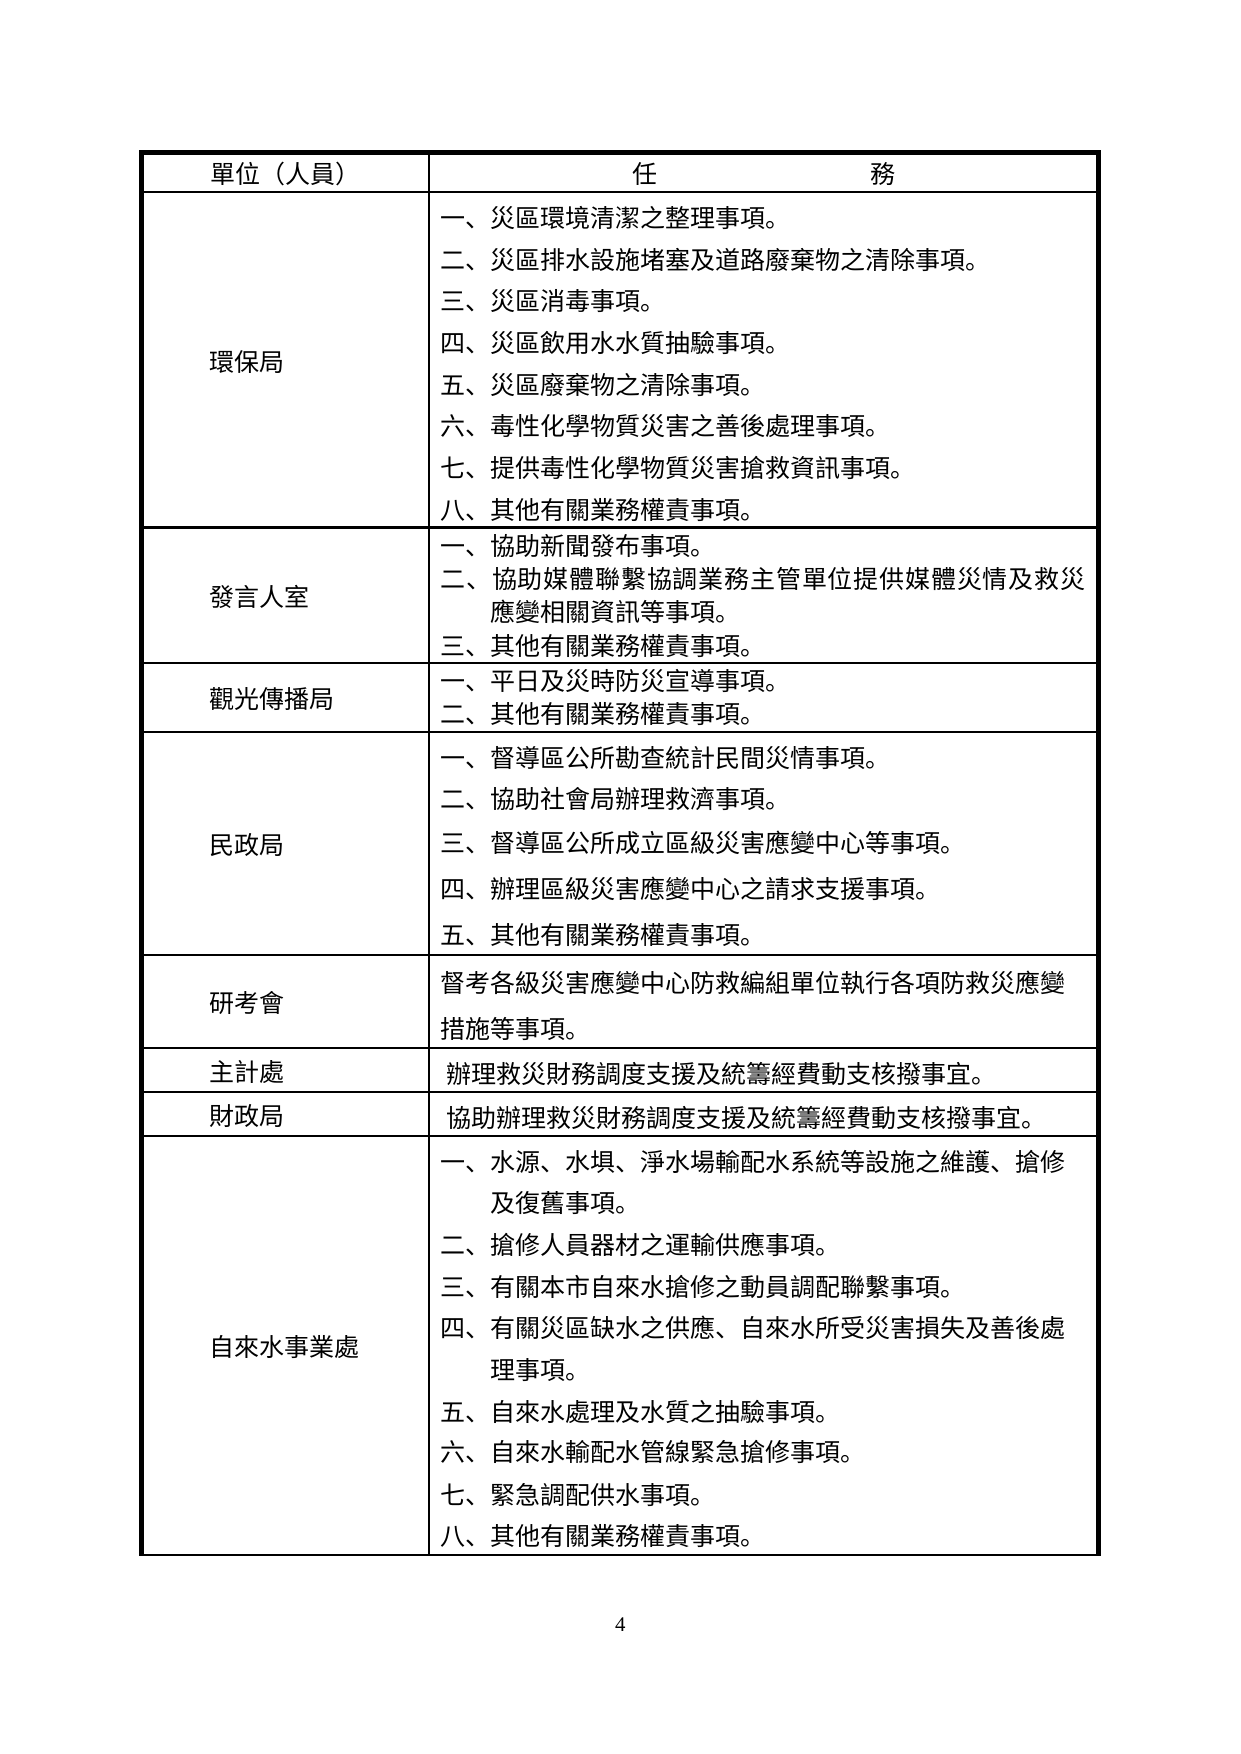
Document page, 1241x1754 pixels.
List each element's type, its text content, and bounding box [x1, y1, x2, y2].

table_cell 環保局 [144, 193, 428, 526]
table_cell 一、水源、水埧、淨水場輸配水系統等設施之維護、搶修及復舊事項。 二、搶修人員器材之運輸供應事項。 三、有關本市自來水搶修之動員調配聯繫事項。 四、有關災區缺水之供應、自來水所受災害損失及善後處理事項。 五、自來水處理及水質之抽驗事項。 六、自來水輸配水管線緊急搶修事項。 七、緊急調配供水事項。 八、其他有關業務權責事項。 [430, 1137, 1096, 1553]
table_cell 發言人室 [144, 529, 428, 662]
table_cell 民政局 [144, 733, 428, 953]
table_cell 督考各級災害應變中心防救編組單位執行各項防救災應變措施等事項。 [430, 956, 1096, 1047]
table_header 任 務 [430, 155, 1096, 191]
table_cell 一、平日及災時防災宣導事項。 二、其他有關業務權責事項。 [430, 664, 1096, 731]
table_cell 研考會 [144, 956, 428, 1047]
table_cell 觀光傳播局 [144, 664, 428, 731]
table_cell 財政局 [144, 1093, 428, 1135]
table_cell 主計處 [144, 1049, 428, 1091]
table_cell 一、督導區公所勘查統計民間災情事項。 二、協助社會局辦理救濟事項。 三、督導區公所成立區級災害應變中心等事項。 四、辦理區級災害應變中心之請求支援事項。 五、其他有關業務權責事項。 [430, 733, 1096, 953]
table_cell 自來水事業處 [144, 1137, 428, 1553]
table_cell 一、協助新聞發布事項。 二、協助媒體聯繫協調業務主管單位提供媒體災情及救災應變相關資訊等事項。 三、其他有關業務權責事項。 [430, 529, 1096, 662]
table_header 單位（人員） [144, 155, 428, 191]
table_cell 協助辦理救災財務調度支援及統籌經費動支核撥事宜。 [430, 1093, 1096, 1135]
table_cell 辦理救災財務調度支援及統籌經費動支核撥事宜。 [430, 1049, 1096, 1091]
table_cell 一、災區環境清潔之整理事項。 二、災區排水設施堵塞及道路廢棄物之清除事項。 三、災區消毒事項。 四、災區飲用水水質抽驗事項。 五、災區廢棄物之清除事項。 六、毒性化學物質災害之善後處理事項。 七、提供毒性化學物質災害搶救資訊事項。 八、其他有關業務權責事項。 [430, 193, 1096, 526]
